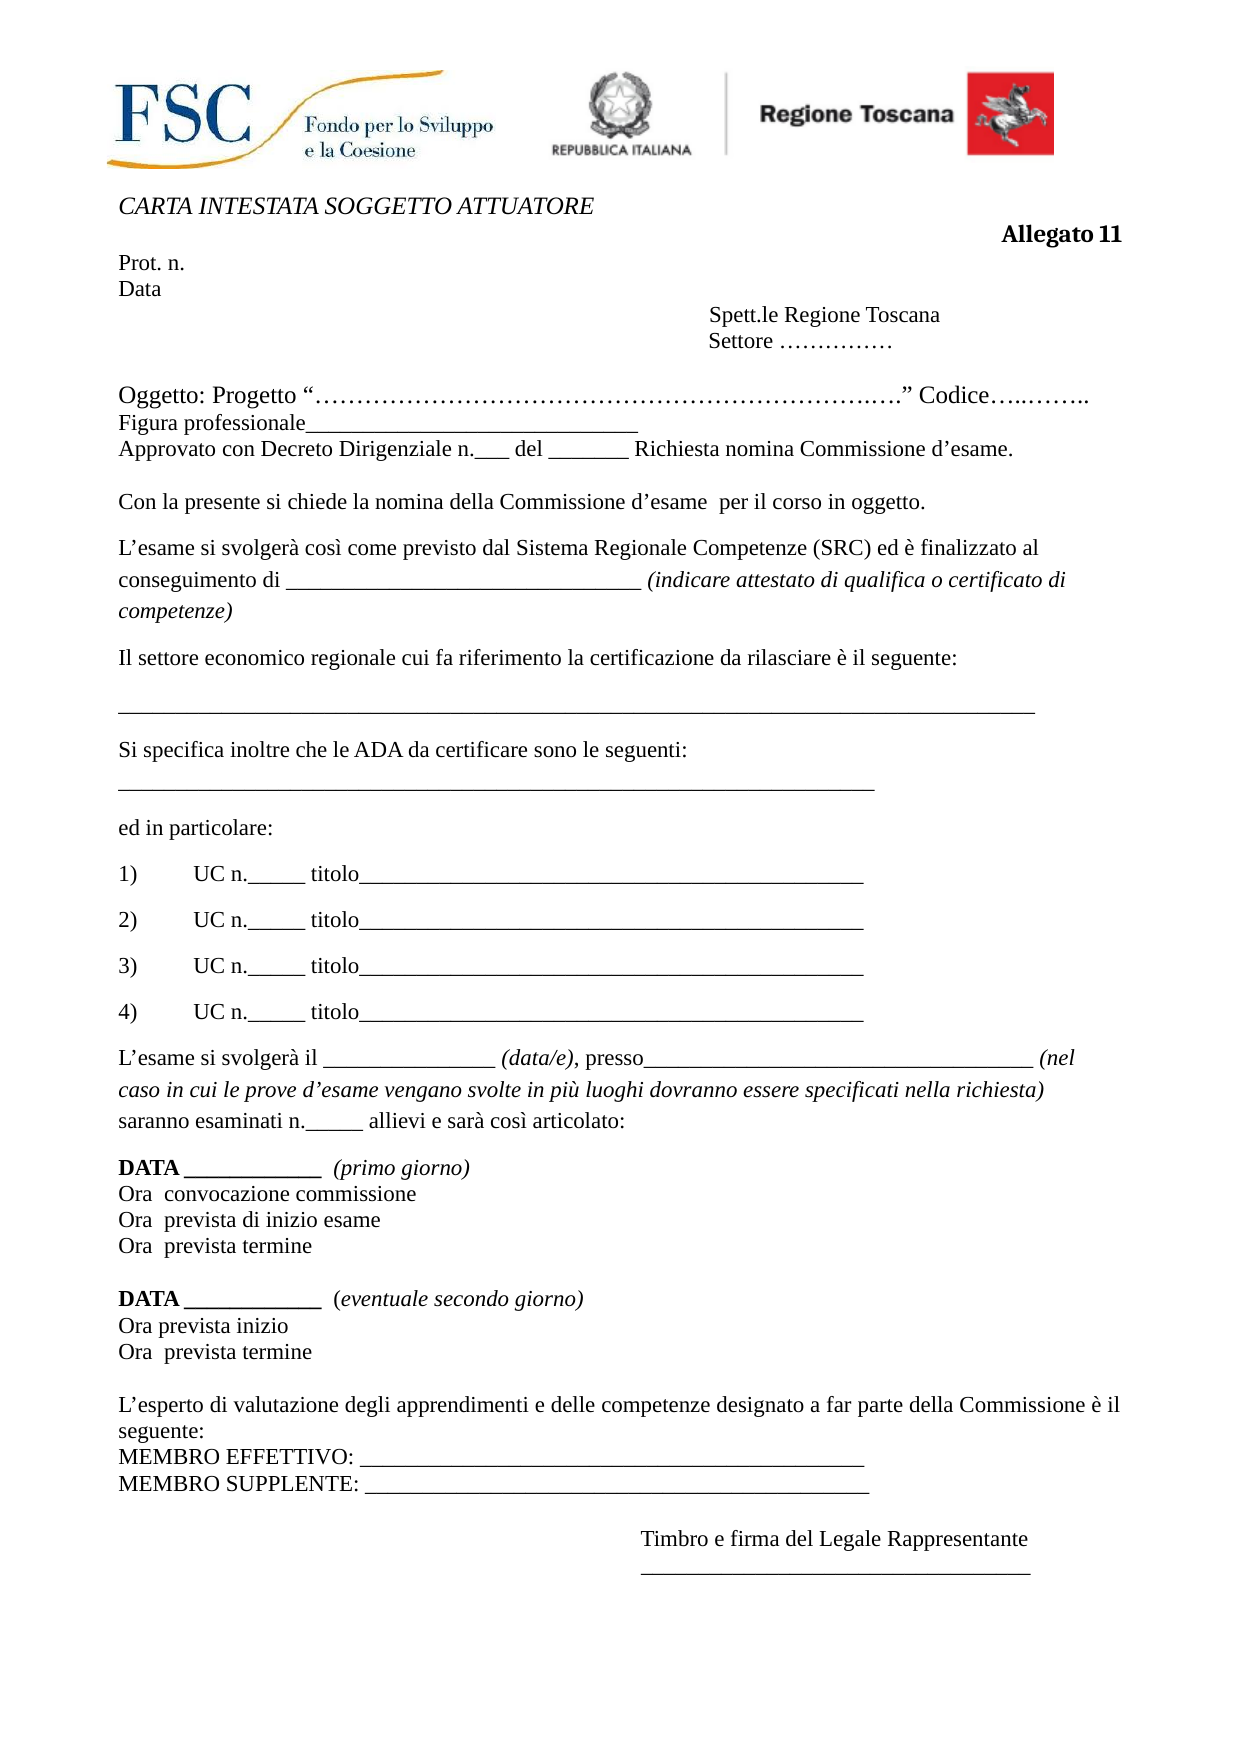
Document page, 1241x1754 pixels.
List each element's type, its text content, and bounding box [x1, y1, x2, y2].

text L’esame si svolgerà così come previsto dal Sistema Regionale Competenze (SRC) ed è finalizzato al conseguimento di _______________________________ (indicare attestato di qualifica o certificato di competenze) [118, 534, 1122, 624]
list UC n._____ titolo____________________________________________ [118, 860, 1122, 886]
text Ora prevista di inizio esame [118, 1206, 1122, 1233]
text ________________________________________________________________________________ [118, 690, 1122, 716]
text Oggetto: Progetto “………………………………………………………….….” Codice…..…….. Figura professionale_____________________________ [118, 380, 1122, 435]
picture [540, 66, 1054, 163]
text Si specifica inoltre che le ADA da certificare sono le seguenti: __________________________________________________________________ [118, 736, 1122, 794]
text Settore …………… [699, 328, 1122, 354]
text MEMBRO SUPPLENTE: ____________________________________________ [118, 1470, 1122, 1496]
text L’esame si svolgerà il _______________ (data/e), presso__________________________________ (nel caso in cui le prove d’esame vengano svolte in più luoghi dovranno essere specificati nella richiesta) saranno esaminati n._____ allievi e sarà così articolato: [118, 1044, 1122, 1134]
text Il settore economico regionale cui fa riferimento la certificazione da rilasciare è il seguente: [118, 643, 1122, 670]
text Data [118, 275, 1122, 301]
text Allegato 11 [118, 220, 1122, 248]
text Approvato con Decreto Dirigenziale n.___ del _______ Richiesta nomina Commissione d’esame. [118, 435, 1122, 462]
list UC n._____ titolo____________________________________________ [118, 998, 1122, 1024]
text L’esperto di valutazione degli apprendimenti e delle competenze designato a far parte della Commissione è il seguente: [118, 1391, 1122, 1443]
list UC n._____ titolo____________________________________________ [118, 952, 1122, 978]
text Spett.le Regione Toscana [118, 301, 1122, 328]
text ed in particolare: [118, 813, 1122, 840]
text Con la presente si chiede la nomina della Commissione d’esame per il corso in oggetto. [118, 488, 1122, 514]
text Ora prevista termine [118, 1233, 1122, 1259]
text Ora prevista inizio [118, 1312, 1122, 1338]
picture [106, 70, 496, 169]
text Ora prevista termine [118, 1338, 1122, 1364]
text Timbro e firma del Legale Rappresentante __________________________________ [118, 1525, 1122, 1578]
list UC n._____ titolo____________________________________________ [118, 906, 1122, 932]
text CARTA INTESTATA SOGGETTO ATTUATORE [118, 133, 1122, 220]
subtitle Ora convocazione commissione [118, 1180, 1122, 1206]
text Prot. n. [118, 248, 1122, 275]
text MEMBRO EFFETTIVO: ____________________________________________ [118, 1443, 1122, 1470]
text DATA ____________ (eventuale secondo giorno) [118, 1285, 1122, 1312]
subtitle DATA ____________ (primo giorno) [118, 1153, 1122, 1180]
